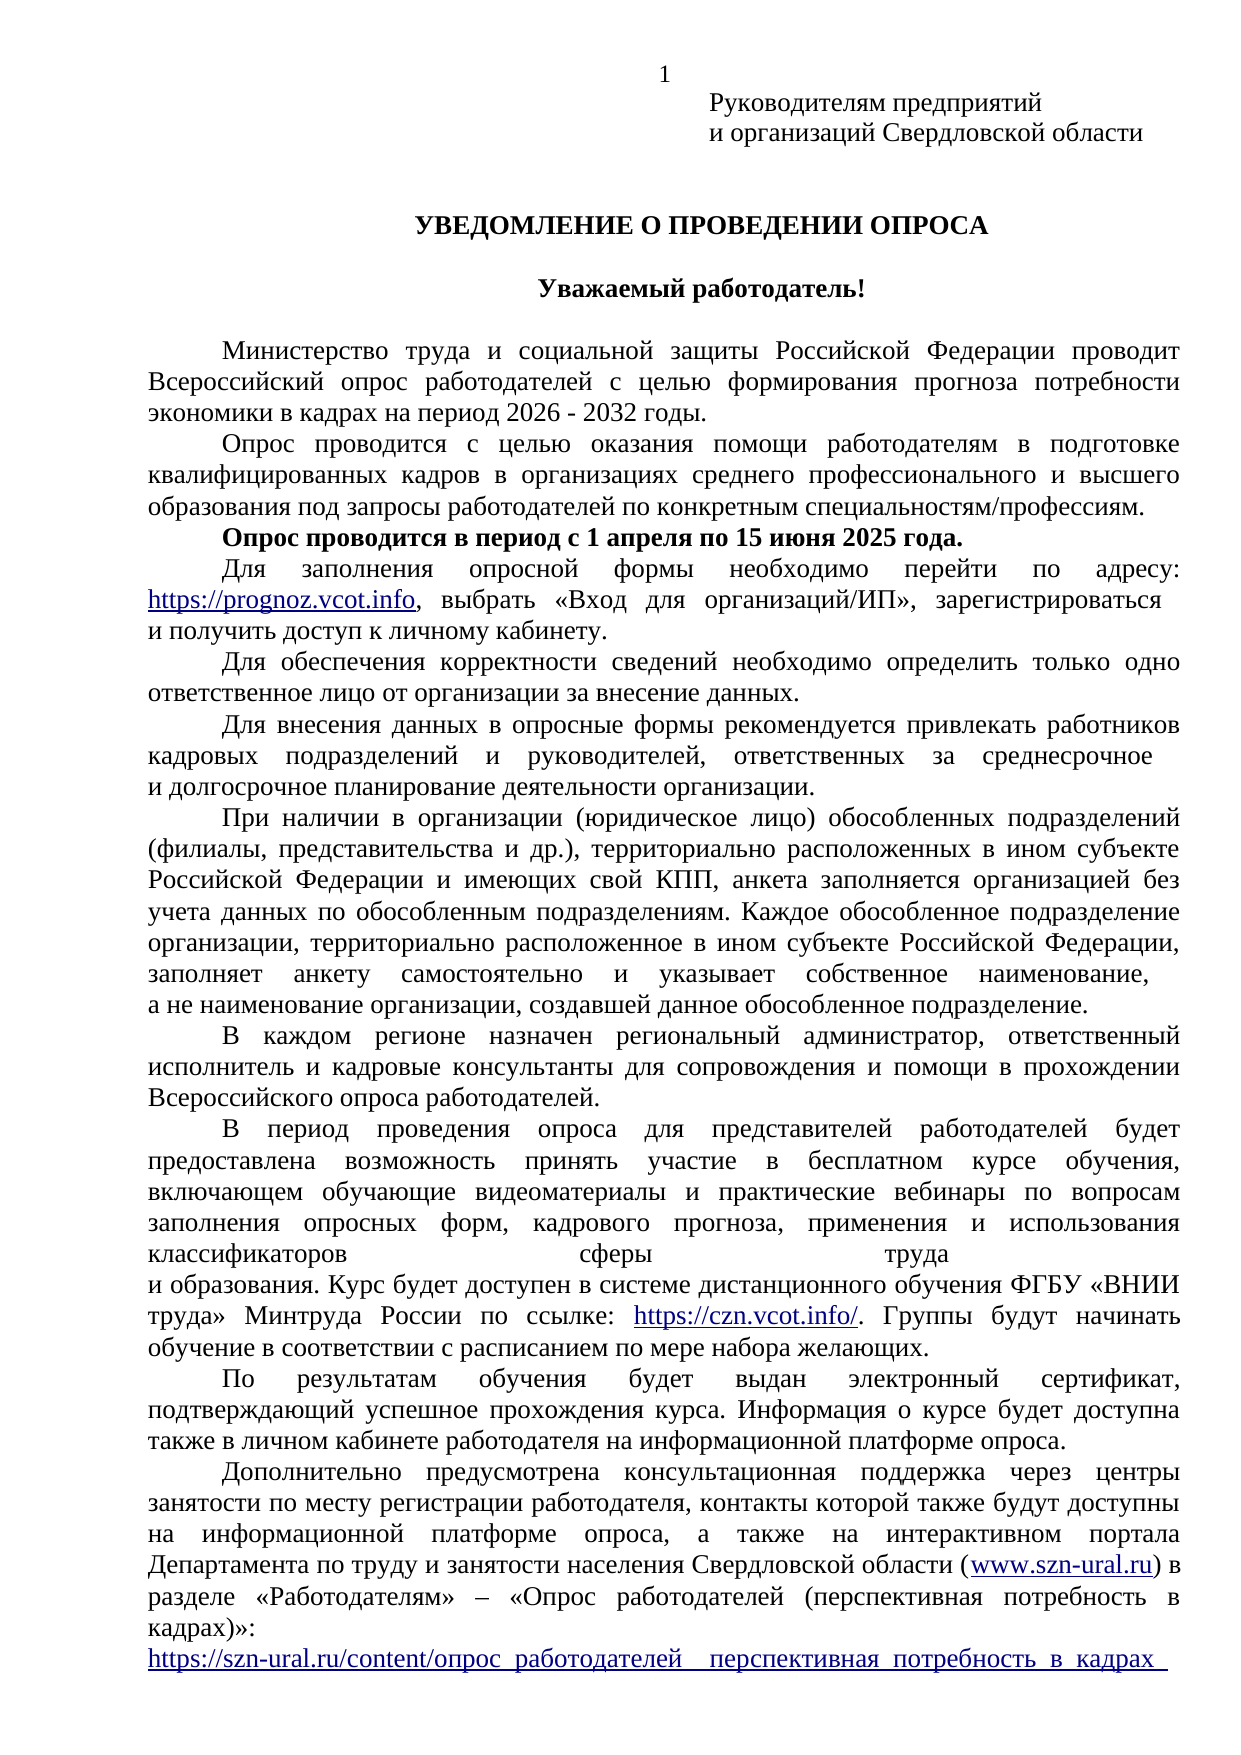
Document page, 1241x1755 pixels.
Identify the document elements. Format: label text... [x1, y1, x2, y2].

text Руководителям предприятий [709, 88, 1181, 117]
text Уважаемый работодатель! [148, 272, 1181, 303]
text Для обеспечения корректности сведений необходимо определить только одно ответственное лицо от организации за внесение данных. [148, 645, 1181, 708]
text По результатам обучения будет выдан электронный сертификат, подтверждающий успешное прохождения курса. Информация о курсе будет доступна также в личном кабинете работодателя на информационной платформе опроса. [148, 1362, 1181, 1455]
text Дополнительно предусмотрена консультационная поддержка через центры занятости по месту регистрации работодателя, контакты которой также будут доступны на информационной платформе опроса, а также на интерактивном портала Департамента по труду и занятости населения Свердловской области (www.szn-ural.ru) в разделе «Работодателям» – «Опрос работодателей (перспективная потребность в кадрах)»: https://szn-ural.ru/content/опрос_работодателей__перспективная_потребность_в_кадрах_ [148, 1455, 1181, 1673]
text В каждом регионе назначен региональный администратор, ответственный исполнитель и кадровые консультанты для сопровождения и помощи в прохождении Всероссийского опроса работодателей. [148, 1019, 1181, 1113]
text Для заполнения опросной формы необходимо перейти по адресу: https://prognoz.vcot.info, выбрать «Вход для организаций/ИП», зарегистрироваться и получить доступ к личному кабинету. [148, 552, 1181, 645]
text В период проведения опроса для представителей работодателей будет предоставлена возможность принять участие в бесплатном курсе обучения, включающем обучающие видеоматериалы и практические вебинары по вопросам заполнения опросных форм, кадрового прогноза, применения и использования классификаторов сферы труда и образования. Курс будет доступен в системе дистанционного обучения ФГБУ «ВНИИ труда» Минтруда России по ссылке: https://czn.vcot.info/. Группы будут начинать обучение в соответствии с расписанием по мере набора желающих. [148, 1113, 1181, 1362]
text и организаций Свердловской области [709, 117, 1181, 147]
text Министерство труда и социальной защиты Российской Федерации проводит Всероссийский опрос работодателей с целью формирования прогноза потребности экономики в кадрах на период 2026 - 2032 годы. [148, 334, 1181, 427]
text УВЕДОМЛЕНИЕ О ПРОВЕДЕНИИ ОПРОСА [148, 209, 1181, 241]
text При наличии в организации (юридическое лицо) обособленных подразделений (филиалы, представительства и др.), территориально расположенных в ином субъекте Российской Федерации и имеющих свой КПП, анкета заполняется организацией без учета данных по обособленным подразделениям. Каждое обособленное подразделение организации, территориально расположенное в ином субъекте Российской Федерации, заполняет анкету самостоятельно и указывает собственное наименование, а не наименование организации, создавшей данное обособленное подразделение. [148, 801, 1181, 1019]
text Для внесения данных в опросные формы рекомендуется привлекать работников кадровых подразделений и руководителей, ответственных за среднесрочное и долгосрочное планирование деятельности организации. [148, 708, 1181, 801]
text Опрос проводится с целью оказания помощи работодателям в подготовке квалифицированных кадров в организациях среднего профессионального и высшего образования под запросы работодателей по конкретным специальностям/профессиям. [148, 427, 1181, 521]
text Опрос проводится в период с 1 апреля по 15 июня 2025 года. [148, 521, 1181, 552]
